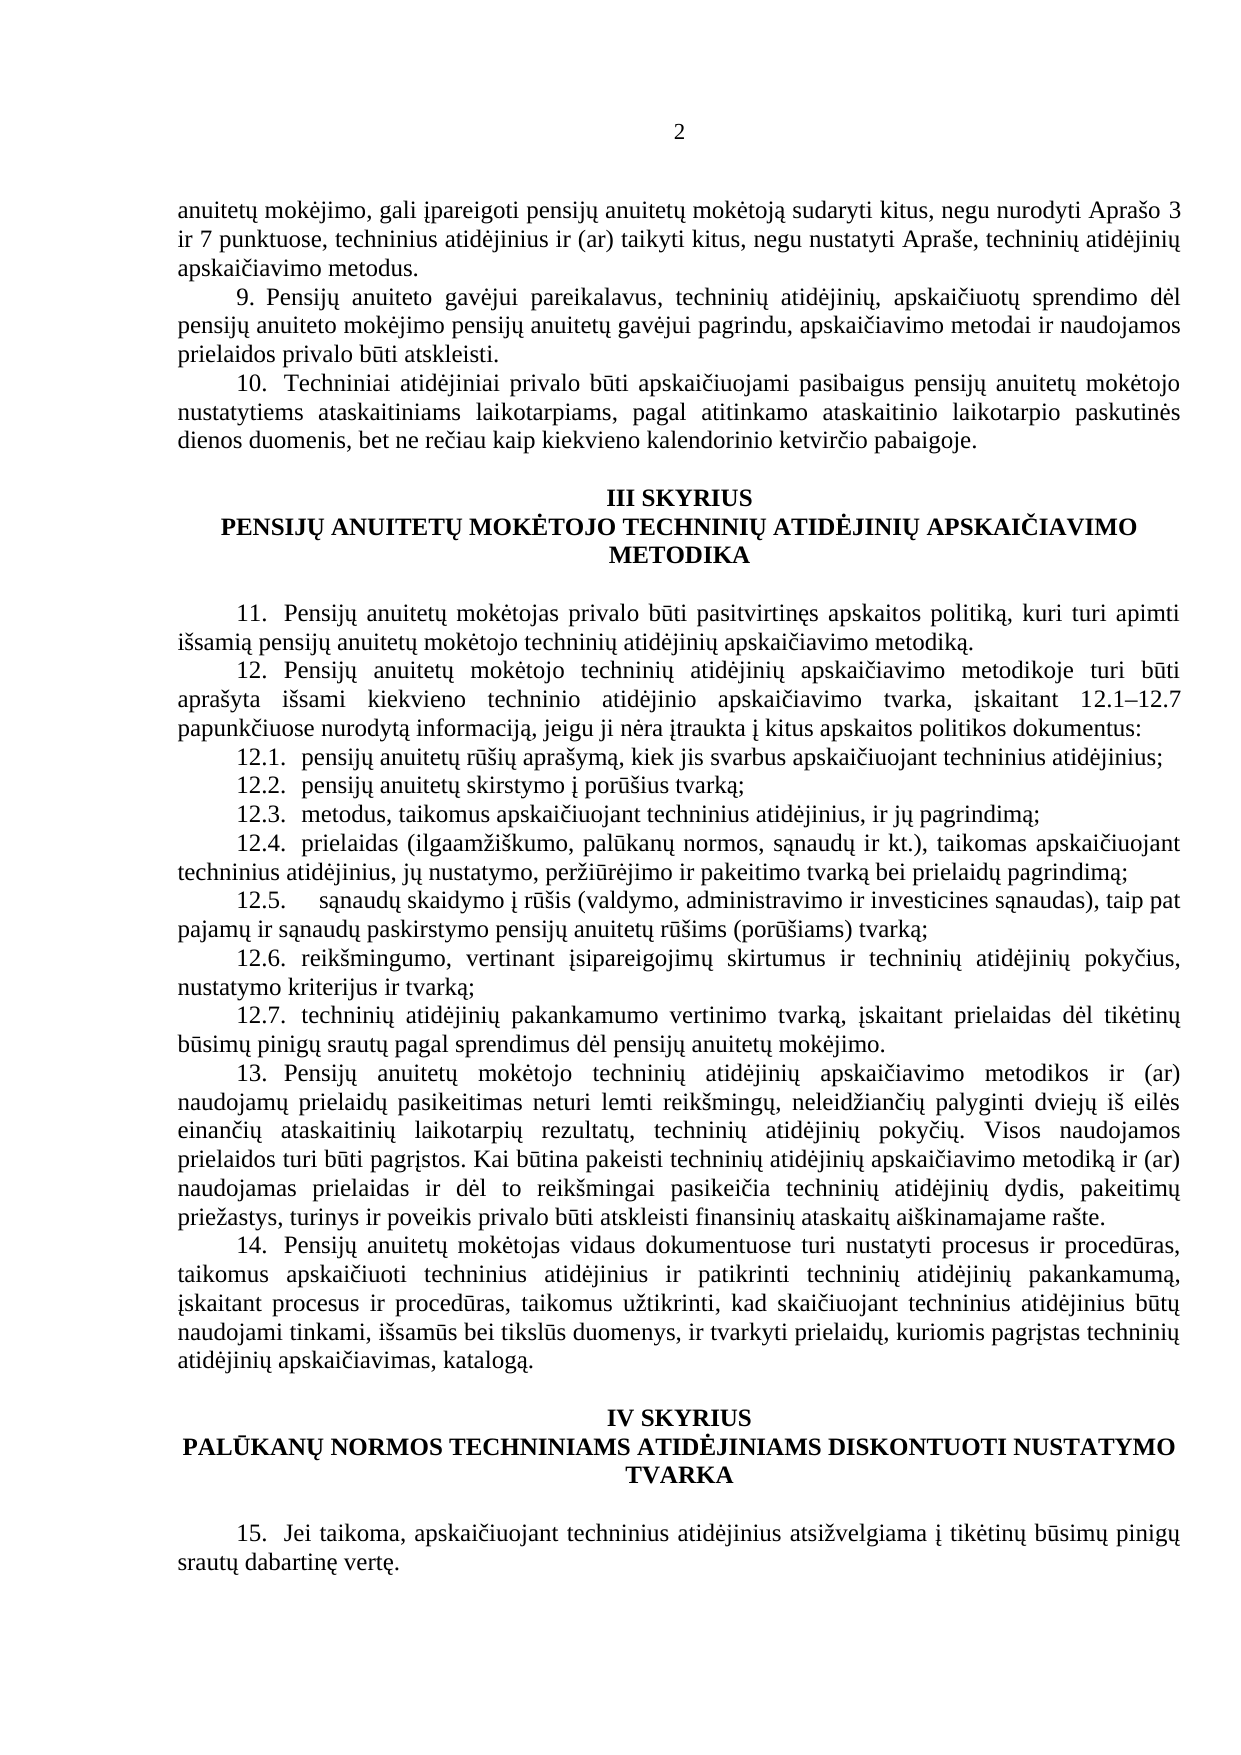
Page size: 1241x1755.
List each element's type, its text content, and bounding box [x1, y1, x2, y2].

text 12.1. pensijų anuitetų rūšių aprašymą, kiek jis svarbus apskaičiuojant techninius atidėjinius; [177, 742, 1181, 771]
text palūkanų normos techniniams atidėjiniams diskontuoti nustatymo tvarka [177, 1432, 1181, 1489]
text 10. Techniniai atidėjiniai privalo būti apskaičiuojami pasibaigus pensijų anuitetų mokėtojo nustatytiems ataskaitiniams laikotarpiams, pagal atitinkamo ataskaitinio laikotarpio paskutinės dienos duomenis, bet ne rečiau kaip kiekvieno kalendorinio ketvirčio pabaigoje. [177, 368, 1181, 454]
text 14. Pensijų anuitetų mokėtojas vidaus dokumentuose turi nustatyti procesus ir procedūras, taikomus apskaičiuoti techninius atidėjinius ir patikrinti techninių atidėjinių pakankamumą, įskaitant procesus ir procedūras, taikomus užtikrinti, kad skaičiuojant techninius atidėjinius būtų naudojami tinkami, išsamūs bei tikslūs duomenys, ir tvarkyti prielaidų, kuriomis pagrįstas techninių atidėjinių apskaičiavimas, katalogą. [177, 1231, 1181, 1374]
text 11. Pensijų anuitetų mokėtojas privalo būti pasitvirtinęs apskaitos politiką, kuri turi apimti išsamią pensijų anuitetų mokėtojo techninių atidėjinių apskaičiavimo metodiką. [177, 598, 1181, 656]
text 12.4. prielaidas (ilgaamžiškumo, palūkanų normos, sąnaudų ir kt.), taikomas apskaičiuojant techninius atidėjinius, jų nustatymo, peržiūrėjimo ir pakeitimo tvarką bei prielaidų pagrindimą; [177, 828, 1181, 886]
text 15. Jei taikoma, apskaičiuojant techninius atidėjinius atsižvelgiama į tikėtinų būsimų pinigų srautų dabartinę vertę. [177, 1518, 1181, 1576]
text 12.3. metodus, taikomus apskaičiuojant techninius atidėjinius, ir jų pagrindimą; [177, 799, 1181, 828]
text 12. Pensijų anuitetų mokėtojo techninių atidėjinių apskaičiavimo metodikoje turi būti aprašyta išsami kiekvieno techninio atidėjinio apskaičiavimo tvarka, įskaitant 12.1–12.7 papunkčiuose nurodytą informaciją, jeigu ji nėra įtraukta į kitus apskaitos politikos dokumentus: [177, 656, 1181, 742]
text anuitetų mokėjimo, gali įpareigoti pensijų anuitetų mokėtoją sudaryti kitus, negu nurodyti Aprašo 3 ir 7 punktuose, techninius atidėjinius ir (ar) taikyti kitus, negu nustatyti Apraše, techninių atidėjinių apskaičiavimo metodus. [177, 196, 1181, 282]
text Pensijų anuitetų mokėtojo TECHNINIŲ ATIDĖJINIŲ APSKAIČIAVIMo metodika [177, 512, 1181, 569]
text 12.5. sąnaudų skaidymo į rūšis (valdymo, administravimo ir investicines sąnaudas), taip pat pajamų ir sąnaudų paskirstymo pensijų anuitetų rūšims (porūšiams) tvarką; [177, 886, 1181, 943]
text 9. Pensijų anuiteto gavėjui pareikalavus, techninių atidėjinių, apskaičiuotų sprendimo dėl pensijų anuiteto mokėjimo pensijų anuitetų gavėjui pagrindu, apskaičiavimo metodai ir naudojamos prielaidos privalo būti atskleisti. [177, 282, 1181, 368]
text 12.7. techninių atidėjinių pakankamumo vertinimo tvarką, įskaitant prielaidas dėl tikėtinų būsimų pinigų srautų pagal sprendimus dėl pensijų anuitetų mokėjimo. [177, 1001, 1181, 1058]
text III SKYRIUS [177, 483, 1181, 512]
text 12.6. reikšmingumo, vertinant įsipareigojimų skirtumus ir techninių atidėjinių pokyčius, nustatymo kriterijus ir tvarką; [177, 943, 1181, 1001]
text 13. Pensijų anuitetų mokėtojo techninių atidėjinių apskaičiavimo metodikos ir (ar) naudojamų prielaidų pasikeitimas neturi lemti reikšmingų, neleidžiančių palyginti dviejų iš eilės einančių ataskaitinių laikotarpių rezultatų, techninių atidėjinių pokyčių. Visos naudojamos prielaidos turi būti pagrįstos. Kai būtina pakeisti techninių atidėjinių apskaičiavimo metodiką ir (ar) naudojamas prielaidas ir dėl to reikšmingai pasikeičia techninių atidėjinių dydis, pakeitimų priežastys, turinys ir poveikis privalo būti atskleisti finansinių ataskaitų aiškinamajame rašte. [177, 1058, 1181, 1231]
text 12.2. pensijų anuitetų skirstymo į porūšius tvarką; [177, 771, 1181, 799]
text IV SKYRIUS [177, 1403, 1181, 1432]
